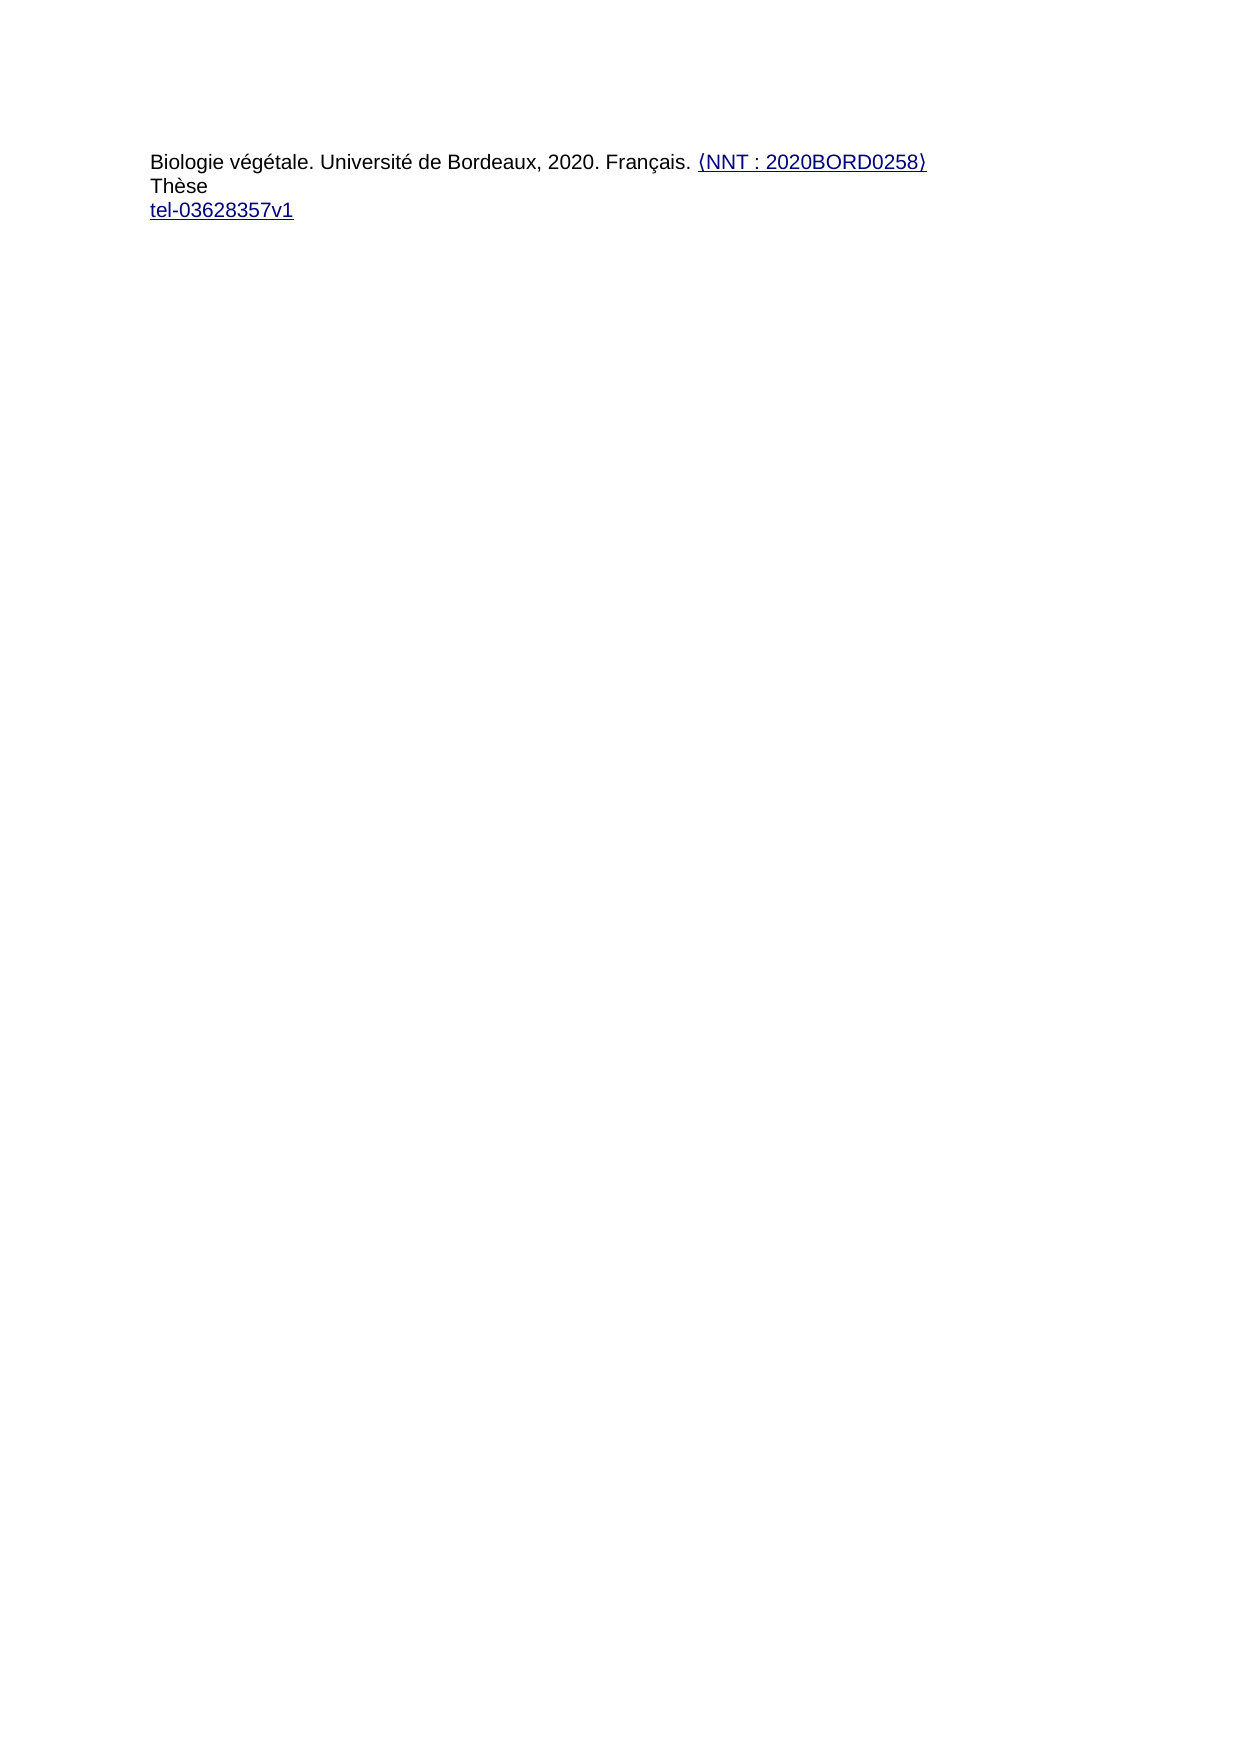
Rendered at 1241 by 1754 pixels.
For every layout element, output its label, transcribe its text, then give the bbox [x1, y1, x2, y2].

table_header Biologie végétale. Université de Bordeaux, 2020. Français. ⟨NNT : 2020BORD0258⟩ Thèse tel-03628357v1 [150, 150, 1090, 222]
